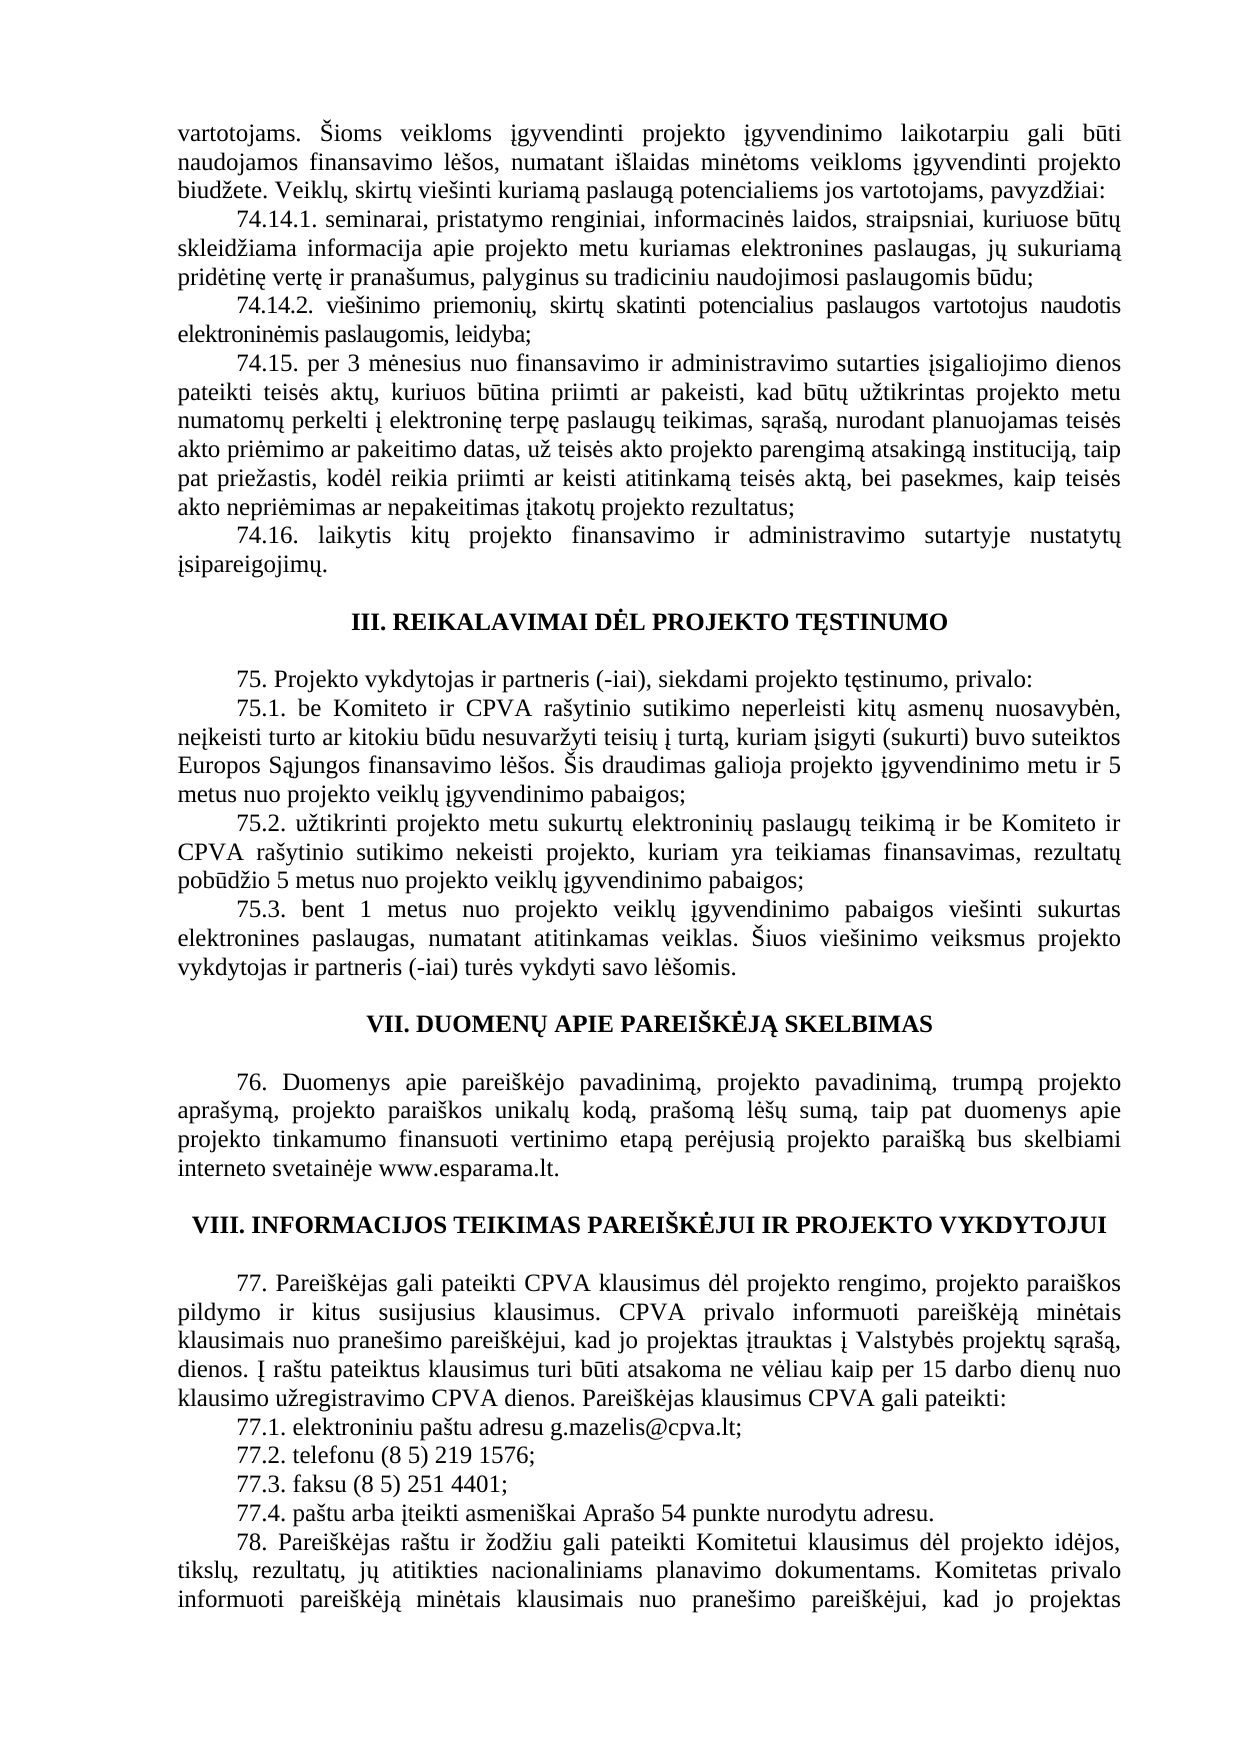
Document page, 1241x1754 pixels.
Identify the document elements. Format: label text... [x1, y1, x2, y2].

text 77.3. faksu (8 5) 251 4401; [177, 1469, 1122, 1498]
text VII. DUOMENŲ APIE PAREIŠKĖJĄ SKELBIMAS [177, 1009, 1122, 1038]
text vartotojams. Šioms veikloms įgyvendinti projekto įgyvendinimo laikotarpiu gali būti naudojamos finansavimo lėšos, numatant išlaidas minėtoms veikloms įgyvendinti projekto biudžete. Veiklų, skirtų viešinti kuriamą paslaugą potencialiems jos vartotojams, pavyzdžiai: [177, 118, 1122, 204]
text 74.15. per 3 mėnesius nuo finansavimo ir administravimo sutarties įsigaliojimo dienos pateikti teisės aktų, kuriuos būtina priimti ar pakeisti, kad būtų užtikrintas projekto metu numatomų perkelti į elektroninę terpę paslaugų teikimas, sąrašą, nurodant planuojamas teisės akto priėmimo ar pakeitimo datas, už teisės akto projekto parengimą atsakingą instituciją, taip pat priežastis, kodėl reikia priimti ar keisti atitinkamą teisės aktą, bei pasekmes, kaip teisės akto nepriėmimas ar nepakeitimas įtakotų projekto rezultatus; [177, 348, 1122, 521]
text 74.14.2. viešinimo priemonių, skirtų skatinti potencialius paslaugos vartotojus naudotis elektroninėmis paslaugomis, leidyba; [177, 291, 1122, 348]
text VIII. INFORMACIJOS TEIKIMAS PAREIŠKĖJUI IR PROJEKTO VYKDYTOJUI [177, 1211, 1122, 1239]
text 76. Duomenys apie pareiškėjo pavadinimą, projekto pavadinimą, trumpą projekto aprašymą, projekto paraiškos unikalų kodą, prašomą lėšų sumą, taip pat duomenys apie projekto tinkamumo finansuoti vertinimo etapą perėjusią projekto paraišką bus skelbiami interneto svetainėje www.esparama.lt. [177, 1067, 1122, 1182]
text 77.4. paštu arba įteikti asmeniškai Aprašo 54 punkte nurodytu adresu. [177, 1498, 1122, 1527]
text 75.1. be Komiteto ir CPVA rašytinio sutikimo neperleisti kitų asmenų nuosavybėn, neįkeisti turto ar kitokiu būdu nesuvaržyti teisių į turtą, kuriam įsigyti (sukurti) buvo suteiktos Europos Sąjungos finansavimo lėšos. Šis draudimas galioja projekto įgyvendinimo metu ir 5 metus nuo projekto veiklų įgyvendinimo pabaigos; [177, 693, 1122, 808]
text 75.2. užtikrinti projekto metu sukurtų elektroninių paslaugų teikimą ir be Komiteto ir CPVA rašytinio sutikimo nekeisti projekto, kuriam yra teikiamas finansavimas, rezultatų pobūdžio 5 metus nuo projekto veiklų įgyvendinimo pabaigos; [177, 808, 1122, 894]
text 74.16. laikytis kitų projekto finansavimo ir administravimo sutartyje nustatytų įsipareigojimų. [177, 521, 1122, 578]
text III. REIKALAVIMAI DĖL PROJEKTO TĘSTINUMO [177, 607, 1122, 636]
text 77.1. elektroniniu paštu adresu g.mazelis@cpva.lt; [177, 1412, 1122, 1441]
text 77. Pareiškėjas gali pateikti CPVA klausimus dėl projekto rengimo, projekto paraiškos pildymo ir kitus susijusius klausimus. CPVA privalo informuoti pareiškėją minėtais klausimais nuo pranešimo pareiškėjui, kad jo projektas įtrauktas į Valstybės projektų sąrašą, dienos. Į raštu pateiktus klausimus turi būti atsakoma ne vėliau kaip per 15 darbo dienų nuo klausimo užregistravimo CPVA dienos. Pareiškėjas klausimus CPVA gali pateikti: [177, 1268, 1122, 1412]
text 74.14.1. seminarai, pristatymo renginiai, informacinės laidos, straipsniai, kuriuose būtų skleidžiama informacija apie projekto metu kuriamas elektronines paslaugas, jų sukuriamą pridėtinę vertę ir pranašumus, palyginus su tradiciniu naudojimosi paslaugomis būdu; [177, 204, 1122, 291]
text 75.3. bent 1 metus nuo projekto veiklų įgyvendinimo pabaigos viešinti sukurtas elektronines paslaugas, numatant atitinkamas veiklas. Šiuos viešinimo veiksmus projekto vykdytojas ir partneris (-iai) turės vykdyti savo lėšomis. [177, 894, 1122, 981]
text 75. Projekto vykdytojas ir partneris (-iai), siekdami projekto tęstinumo, privalo: [177, 664, 1122, 693]
text 78. Pareiškėjas raštu ir žodžiu gali pateikti Komitetui klausimus dėl projekto idėjos, tikslų, rezultatų, jų atitikties nacionaliniams planavimo dokumentams. Komitetas privalo informuoti pareiškėją minėtais klausimais nuo pranešimo pareiškėjui, kad jo projektas [177, 1527, 1122, 1613]
text 77.2. telefonu (8 5) 219 1576; [177, 1441, 1122, 1469]
